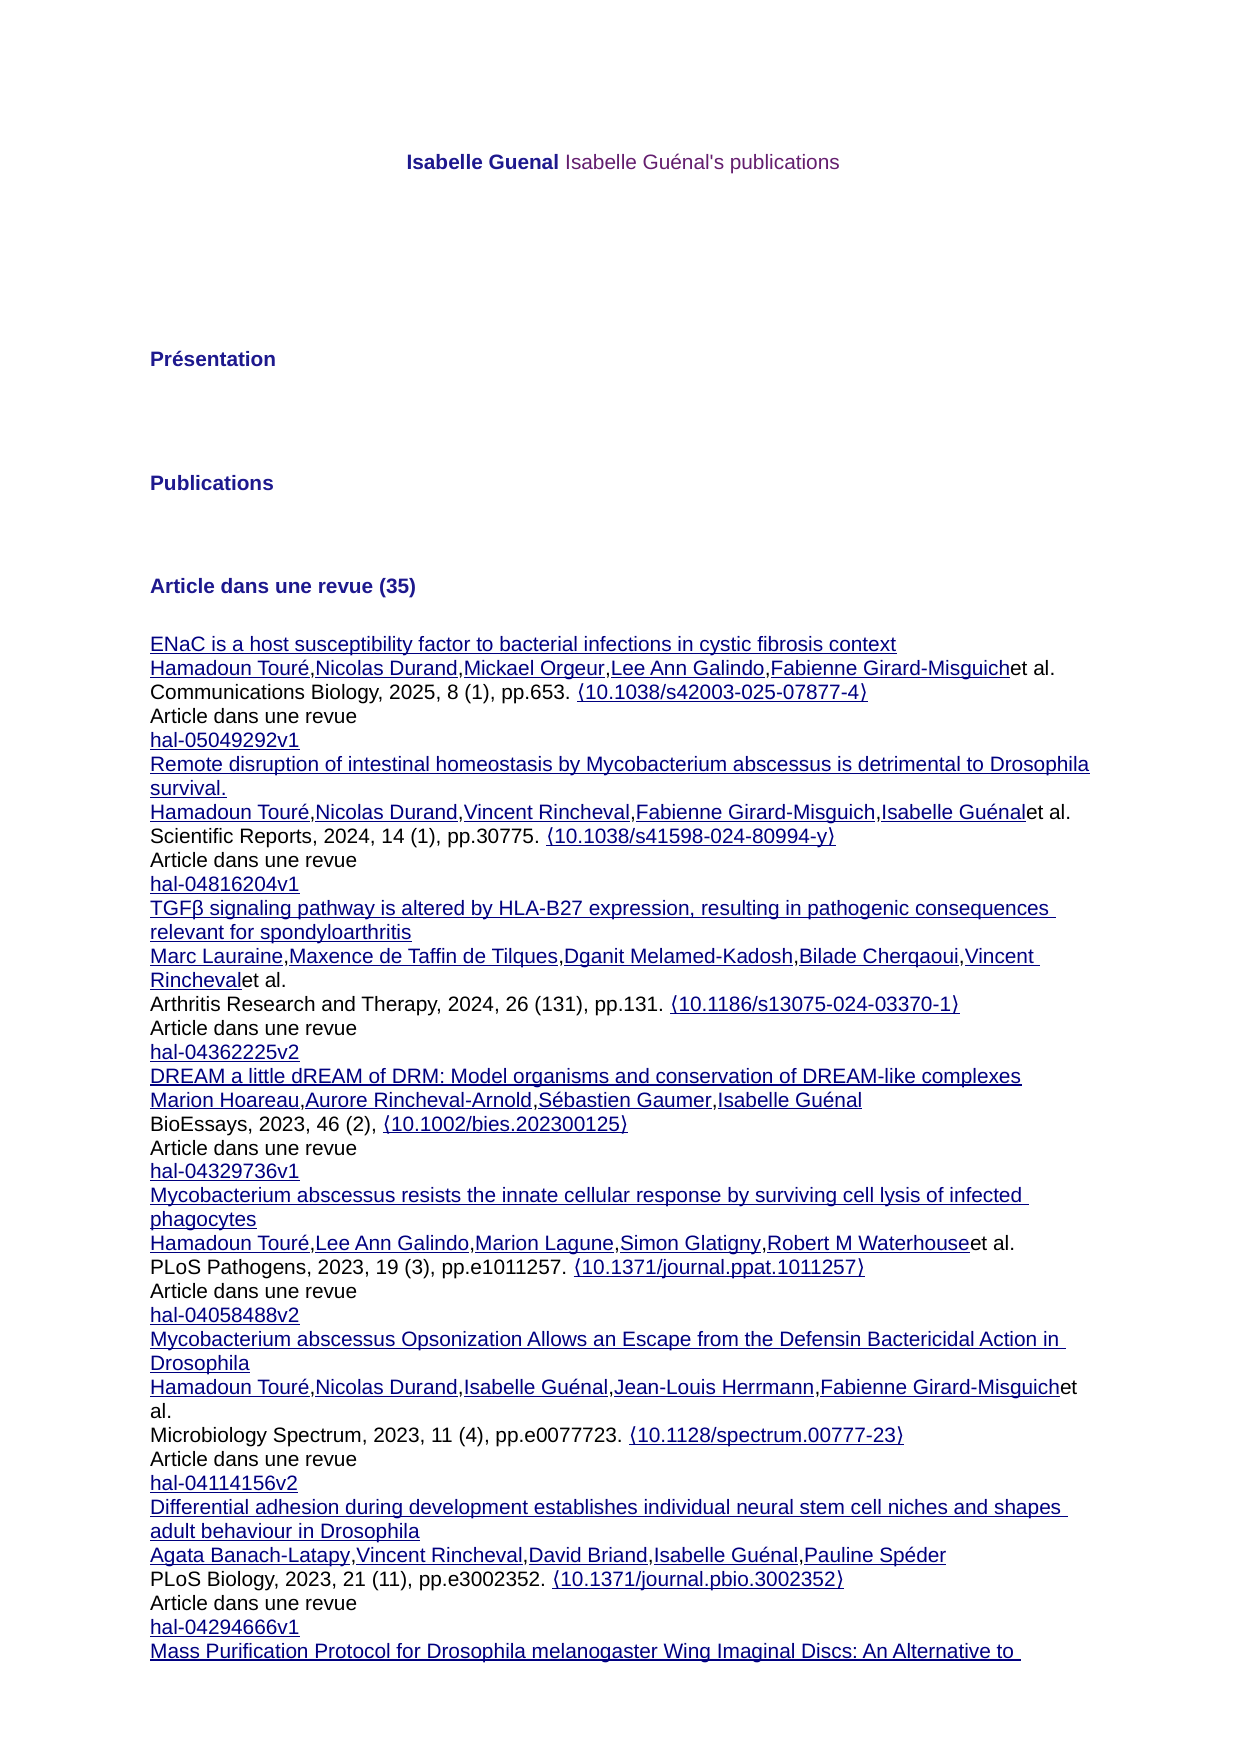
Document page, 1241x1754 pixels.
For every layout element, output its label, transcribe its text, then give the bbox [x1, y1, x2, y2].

table_cell Remote disruption of intestinal homeostasis by Mycobacterium abscessus is detrimental to Drosophila [150, 752, 1090, 773]
subtitle Présentation [150, 347, 1090, 371]
subtitle Isabelle Guenal Isabelle Guénal's publications [150, 150, 1090, 174]
table_cell DREAM a little dREAM of DRM: Model organisms and conservation of DREAM-like complexes Marion Hoareau,Aurore Rincheval-Arnold,Sébastien Gaumer,Isabelle Guénal BioEssays, 2023, 46 (2), ⟨10.1002/bies.202300125⟩ Article dans une revue hal-04329736v1 [150, 1064, 1090, 1183]
table_cell Mass Purification Protocol for Drosophila melanogaster Wing Imaginal Discs: An Alternative to [150, 1639, 1090, 1662]
table_cell survival. Hamadoun Touré,Nicolas Durand,Vincent Rincheval,Fabienne Girard-Misguich,Isabelle Guénalet al. Scientific Reports, 2024, 14 (1), pp.30775. ⟨10.1038/s41598-024-80994-y⟩ Article dans une revue hal-04816204v1 [150, 774, 1090, 896]
subtitle Article dans une revue (35) [150, 574, 1090, 598]
table_cell Differential adhesion during development establishes individual neural stem cell niches and shapes adult behaviour in Drosophila Agata Banach-Latapy,Vincent Rincheval,David Briand,Isabelle Guénal,Pauline Spéder PLoS Biology, 2023, 21 (11), pp.e3002352. ⟨10.1371/journal.pbio.3002352⟩ Article dans une revue hal-04294666v1 [150, 1495, 1090, 1638]
table_header ENaC is a host susceptibility factor to bacterial infections in cystic fibrosis context Hamadoun Touré,Nicolas Durand,Mickael Orgeur,Lee Ann Galindo,Fabienne Girard-Misguichet al. Communications Biology, 2025, 8 (1), pp.653. ⟨10.1038/s42003-025-07877-4⟩ Article dans une revue hal-05049292v1 [150, 632, 1090, 752]
subtitle Publications [150, 471, 1090, 495]
table_cell TGFβ signaling pathway is altered by HLA-B27 expression, resulting in pathogenic consequences relevant for spondyloarthritis Marc Lauraine,Maxence de Taffin de Tilques,Dganit Melamed-Kadosh,Bilade Cherqaoui,Vincent Rinchevalet al. Arthritis Research and Therapy, 2024, 26 (131), pp.131. ⟨10.1186/s13075-024-03370-1⟩ Article dans une revue hal-04362225v2 [150, 896, 1090, 1063]
table_cell Mycobacterium abscessus Opsonization Allows an Escape from the Defensin Bactericidal Action in Drosophila Hamadoun Touré,Nicolas Durand,Isabelle Guénal,Jean-Louis Herrmann,Fabienne Girard-Misguichet al. Microbiology Spectrum, 2023, 11 (4), pp.e0077723. ⟨10.1128/spectrum.00777-23⟩ Article dans une revue hal-04114156v2 [150, 1327, 1090, 1495]
table_cell Mycobacterium abscessus resists the innate cellular response by surviving cell lysis of infected phagocytes Hamadoun Touré,Lee Ann Galindo,Marion Lagune,Simon Glatigny,Robert M Waterhouseet al. PLoS Pathogens, 2023, 19 (3), pp.e1011257. ⟨10.1371/journal.ppat.1011257⟩ Article dans une revue hal-04058488v2 [150, 1183, 1090, 1327]
